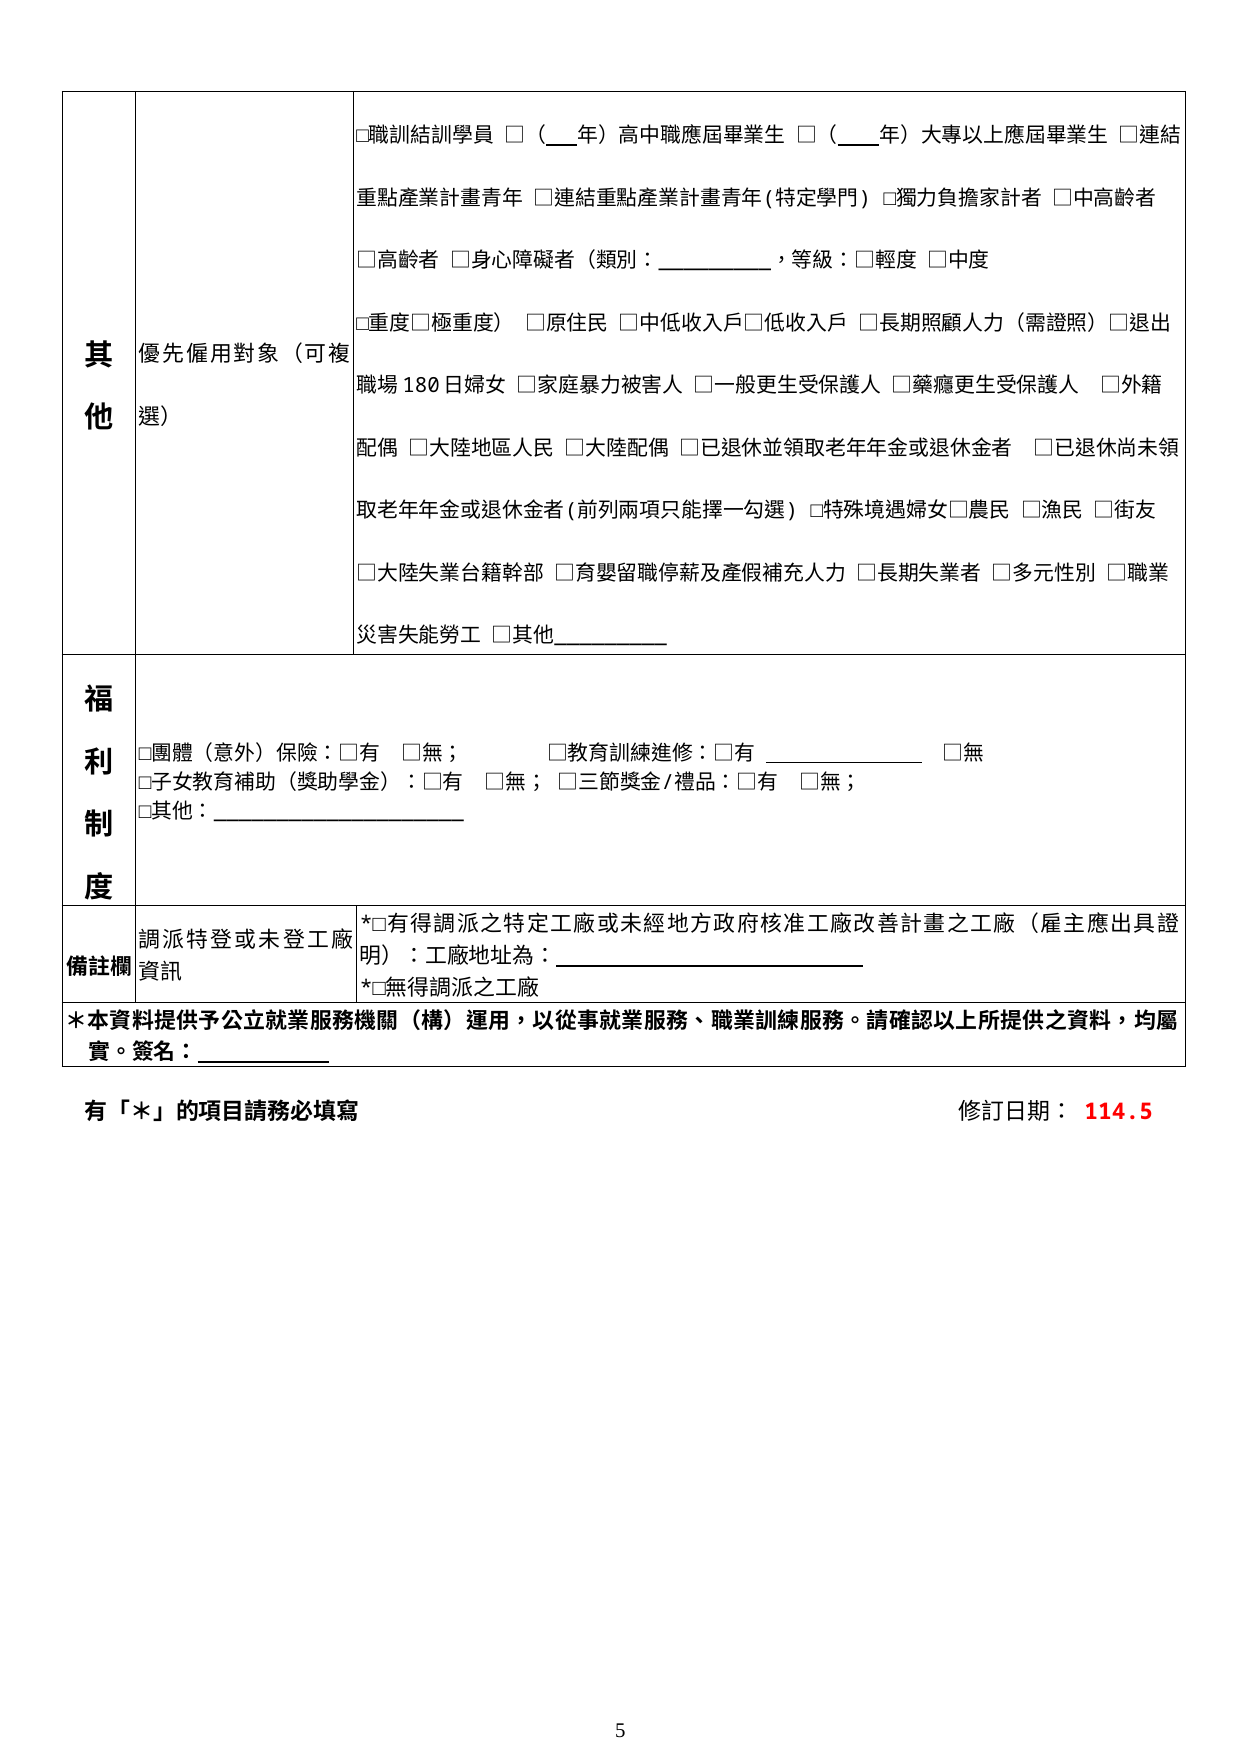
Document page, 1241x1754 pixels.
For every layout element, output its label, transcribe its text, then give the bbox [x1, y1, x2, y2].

text 有「＊」的項目請務必填寫 修訂日期： 114.5 [59, 1067, 1181, 1129]
table_cell 福利 制度 [63, 655, 135, 905]
table_cell 優先僱用對象（可複選） [136, 92, 353, 654]
table_cell *□有得調派之特定工廠或未經地方政府核准工廠改善計畫之工廠（雇主應出具證明）：工廠地址為： *□無得調派之工廠 [357, 906, 1185, 1002]
table_cell □團體（意外）保險：□有 □無； □教育訓練進修：□有 □無 □子女教育補助（獎助學金）：□有 □無； □三節獎金/禮品：□有 □無； □其他：____________________ [136, 655, 1185, 905]
table_cell ＊本資料提供予公立就業服務機關（構）運用，以從事就業服務、職業訓練服務。請確認以上所提供之資料，均屬實。簽名： [63, 1003, 1185, 1066]
table_cell □職訓結訓學員 □（ 年）高中職應屆畢業生 □（ 年）大專以上應屆畢業生 □連結重點產業計畫青年 □連結重點產業計畫青年(特定學門) □獨力負擔家計者 □中高齡者 □高齡者 □身心障礙者（類別：_________，等級：□輕度 □中度 □重度□極重度） □原住民 □中低收入戶□低收入戶 □長期照顧人力（需證照）□退出職場180日婦女 □家庭暴力被害人 □一般更生受保護人 □藥癮更生受保護人 □外籍配偶 □大陸地區人民 □大陸配偶 □已退休並領取老年年金或退休金者 □已退休尚未領取老年年金或退休金者(前列兩項只能擇一勾選) □特殊境遇婦女□農民 □漁民 □街友 □大陸失業台籍幹部 □育嬰留職停薪及產假補充人力 □長期失業者 □多元性別 □職業災害失能勞工 □其他_________ [354, 92, 1185, 654]
table_cell 調派特登或未登工廠資訊 [136, 906, 356, 1002]
table_cell 備註欄 [63, 906, 135, 1002]
table_cell 其 他 [63, 92, 135, 654]
